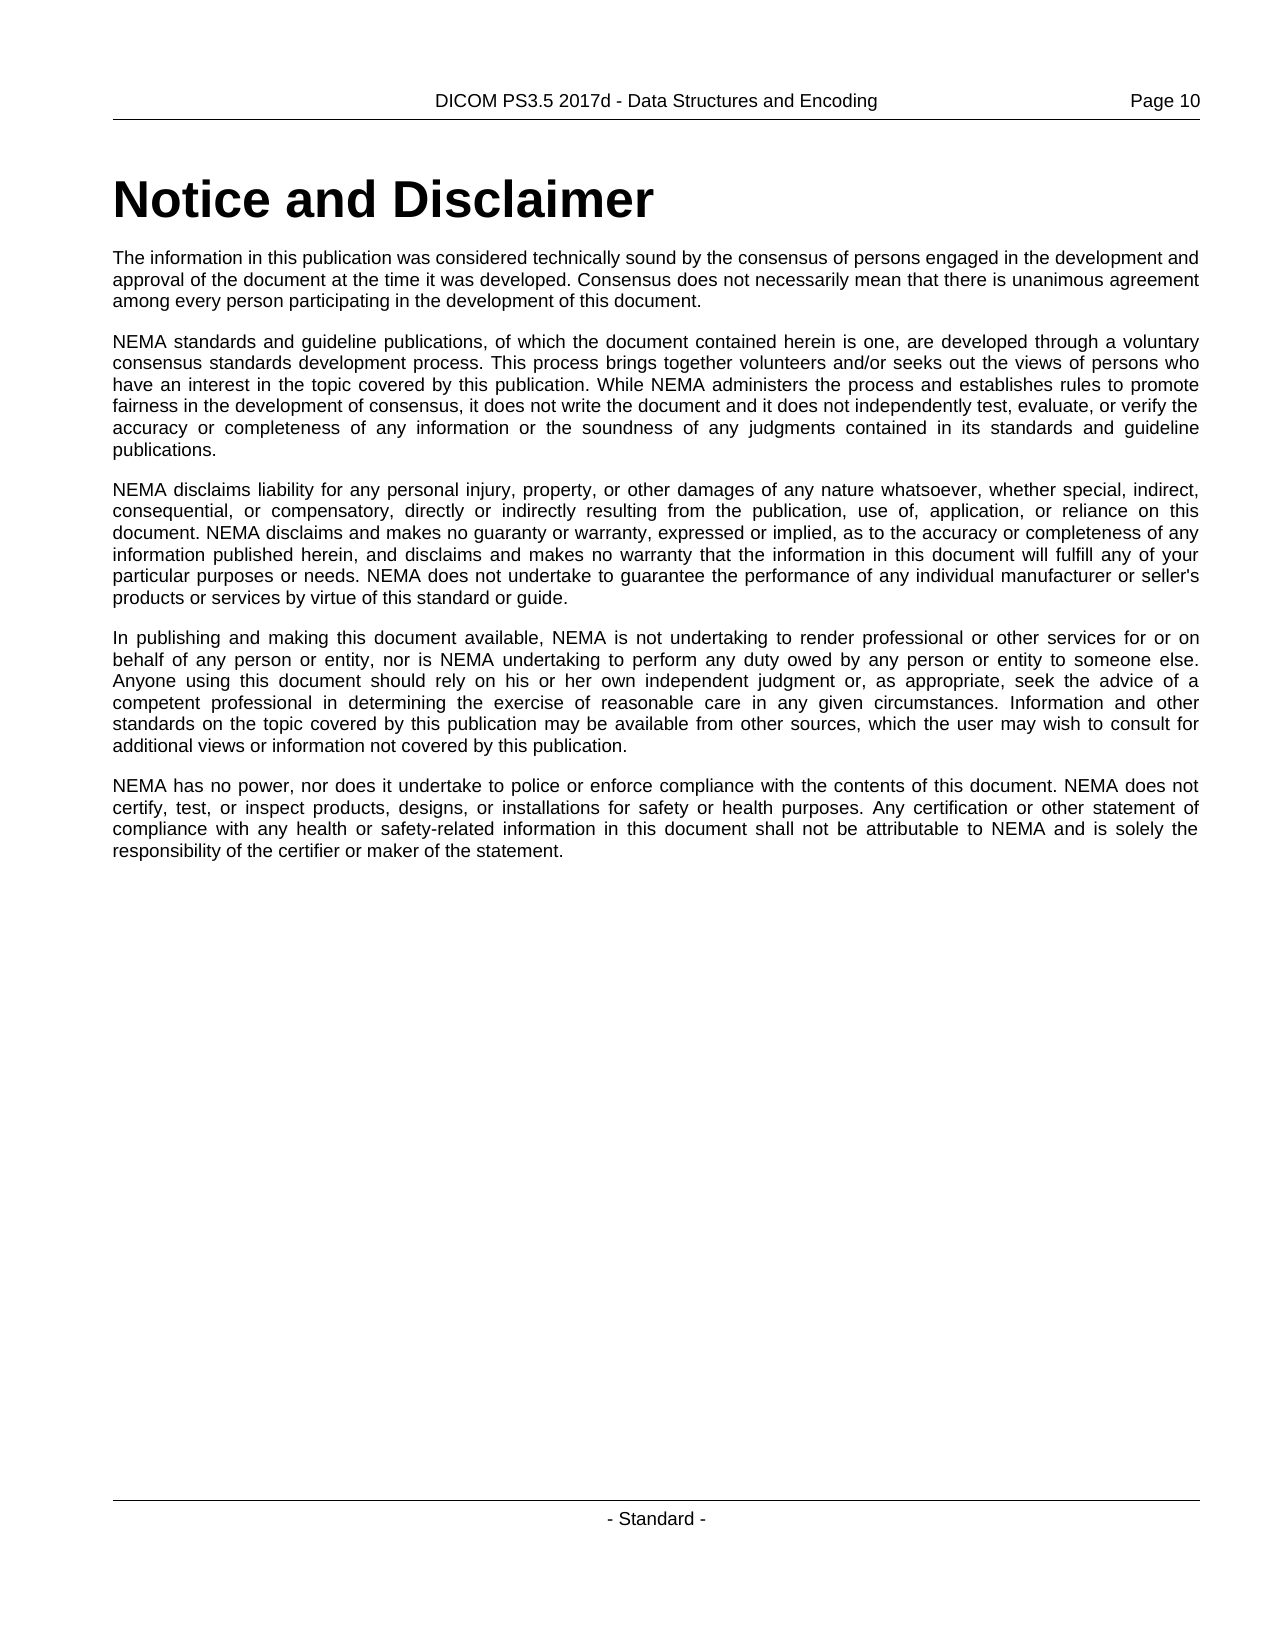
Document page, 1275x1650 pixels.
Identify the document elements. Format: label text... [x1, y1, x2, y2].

text Notice and Disclaimer [112, 169, 1200, 228]
text NEMA has no power, nor does it undertake to police or enforce compliance with the contents of this document. NEMA does not certify, test, or inspect products, designs, or installations for safety or health purposes. Any certification or other statement of compliance with any health or safety-related information in this document shall not be attributable to NEMA and is solely the responsibility of the certifier or maker of the statement. [112, 775, 1200, 861]
text In publishing and making this document available, NEMA is not undertaking to render professional or other services for or on behalf of any person or entity, nor is NEMA undertaking to perform any duty owed by any person or entity to someone else. Anyone using this document should rely on his or her own independent judgment or, as appropriate, seek the advice of a competent professional in determining the exercise of reasonable care in any given circumstances. Information and other standards on the topic covered by this publication may be available from other sources, which the user may wish to consult for additional views or information not covered by this publication. [112, 627, 1200, 756]
text NEMA disclaims liability for any personal injury, property, or other damages of any nature whatsoever, whether special, indirect, consequential, or compensatory, directly or indirectly resulting from the publication, use of, application, or reliance on this document. NEMA disclaims and makes no guaranty or warranty, expressed or implied, as to the accuracy or completeness of any information published herein, and disclaims and makes no warranty that the information in this document will fulfill any of your particular purposes or needs. NEMA does not undertake to guarantee the performance of any individual manufacturer or seller's products or services by virtue of this standard or guide. [112, 479, 1200, 608]
text NEMA standards and guideline publications, of which the document contained herein is one, are developed through a voluntary consensus standards development process. This process brings together volunteers and/or seeks out the views of persons who have an interest in the topic covered by this publication. While NEMA administers the process and establishes rules to promote fairness in the development of consensus, it does not write the document and it does not independently test, evaluate, or verify the accuracy or completeness of any information or the soundness of any judgments contained in its standards and guideline publications. [112, 331, 1200, 460]
text The information in this publication was considered technically sound by the consensus of persons engaged in the development and approval of the document at the time it was developed. Consensus does not necessarily mean that there is unanimous agreement among every person participating in the development of this document. [112, 247, 1200, 312]
